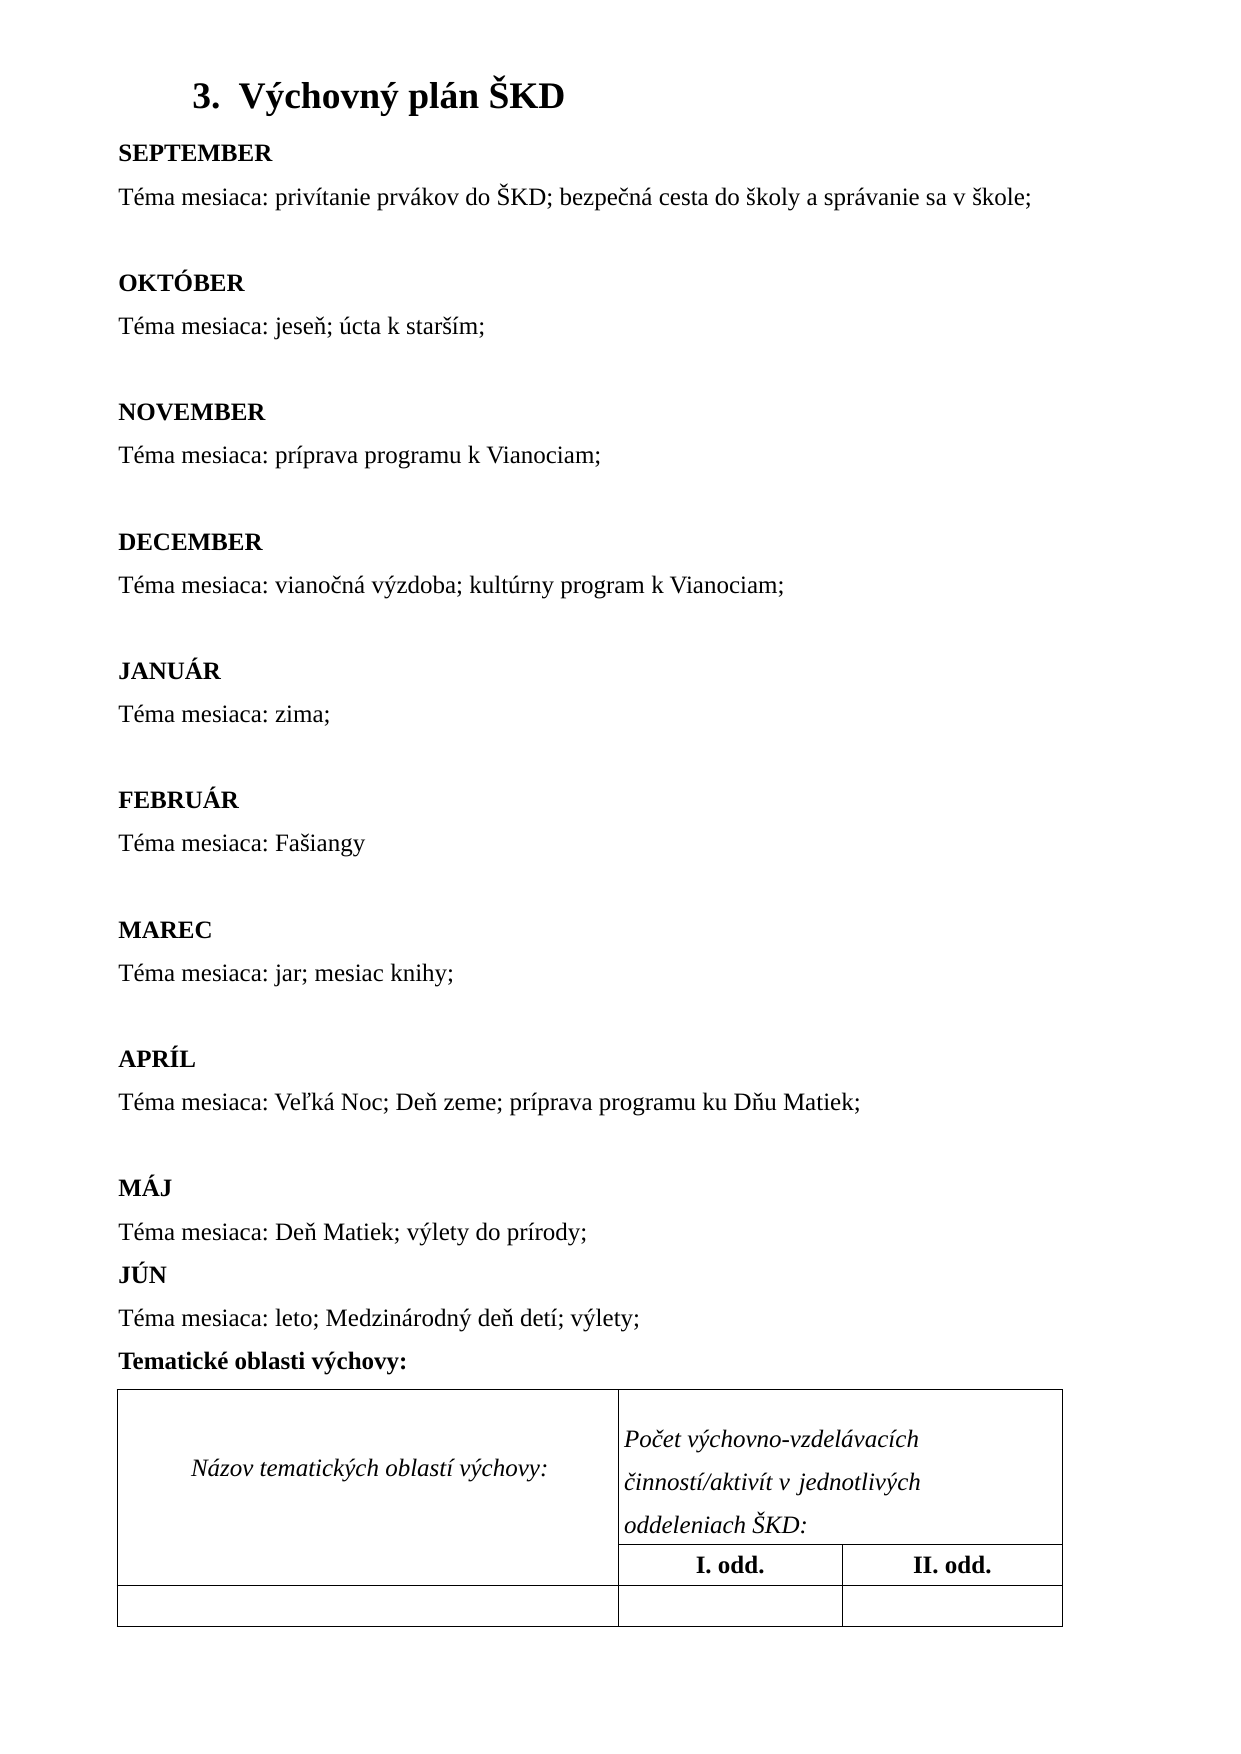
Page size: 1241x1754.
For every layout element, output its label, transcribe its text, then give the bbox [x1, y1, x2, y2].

text JÚN [118, 1260, 1122, 1288]
text SEPTEMBER [118, 138, 1122, 167]
text Téma mesiaca: privítanie prvákov do ŠKD; bezpečná cesta do školy a správanie sa v škole; [118, 182, 1122, 210]
table_cell [619, 1586, 842, 1626]
text Tematické oblasti výchovy: [118, 1346, 1122, 1375]
text FEBRUÁR [118, 785, 1122, 814]
text 3. Výchovný plán ŠKD [192, 74, 1122, 117]
table_header Počet výchovno-vzdelávacích činností/aktivít v jednotlivých oddeleniach ŠKD: [619, 1390, 1062, 1544]
text DECEMBER [118, 527, 1122, 555]
text NOVEMBER [118, 397, 1122, 426]
text Téma mesiaca: jar; mesiac knihy; [118, 958, 1122, 987]
text Téma mesiaca: príprava programu k Vianociam; [118, 440, 1122, 469]
text Téma mesiaca: vianočná výzdoba; kultúrny program k Vianociam; [118, 570, 1122, 598]
text Téma mesiaca: zima; [118, 699, 1122, 728]
table_cell II. odd. [843, 1545, 1062, 1585]
text APRÍL [118, 1044, 1122, 1073]
text Téma mesiaca: Fašiangy [118, 828, 1122, 857]
table_header Názov tematických oblastí výchovy: [118, 1390, 618, 1585]
text Téma mesiaca: leto; Medzinárodný deň detí; výlety; [118, 1303, 1122, 1332]
text Téma mesiaca: jeseň; úcta k starším; [118, 311, 1122, 340]
table_cell I. odd. [619, 1545, 842, 1585]
table_cell [843, 1586, 1062, 1626]
text MÁJ [118, 1173, 1122, 1202]
text OKTÓBER [118, 268, 1122, 297]
text MAREC [118, 915, 1122, 943]
text Téma mesiaca: Veľká Noc; Deň zeme; príprava programu ku Dňu Matiek; [118, 1087, 1122, 1116]
table_cell [118, 1586, 618, 1626]
text JANUÁR [118, 656, 1122, 685]
text Téma mesiaca: Deň Matiek; výlety do prírody; [118, 1217, 1122, 1245]
